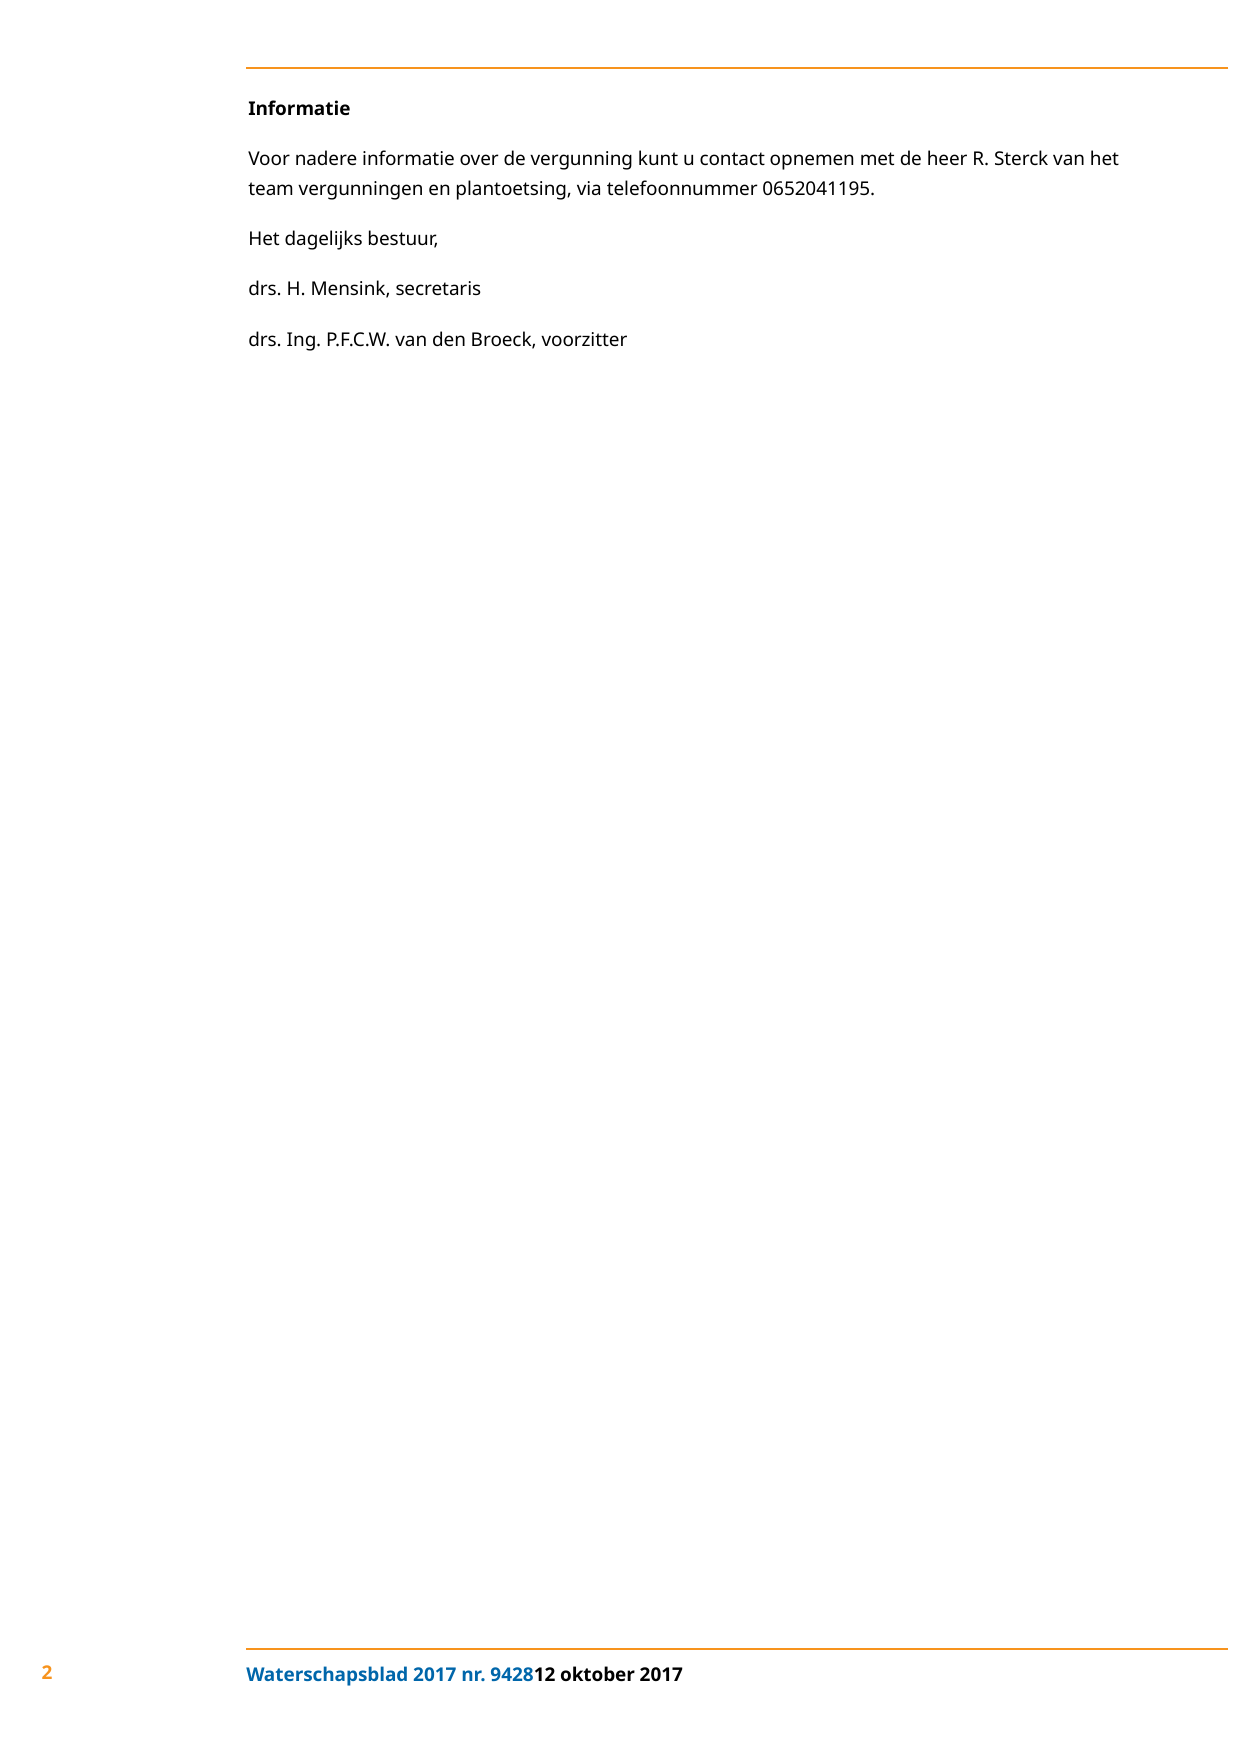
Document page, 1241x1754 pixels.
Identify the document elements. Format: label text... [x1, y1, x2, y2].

picture [41, 47, 231, 172]
text drs. Ing. P.F.C.W. van den Broeck, voorzitter [248, 326, 1152, 352]
text Het dagelijks bestuur, [248, 225, 1152, 251]
text drs. H. Mensink, secretaris [248, 276, 1152, 301]
text Informatie [248, 95, 1152, 121]
text Voor nadere informatie over de vergunning kunt u contact opnemen met de heer R. Sterck van het team vergunningen en plantoetsing, via telefoonnummer 0652041195. [248, 145, 1152, 201]
